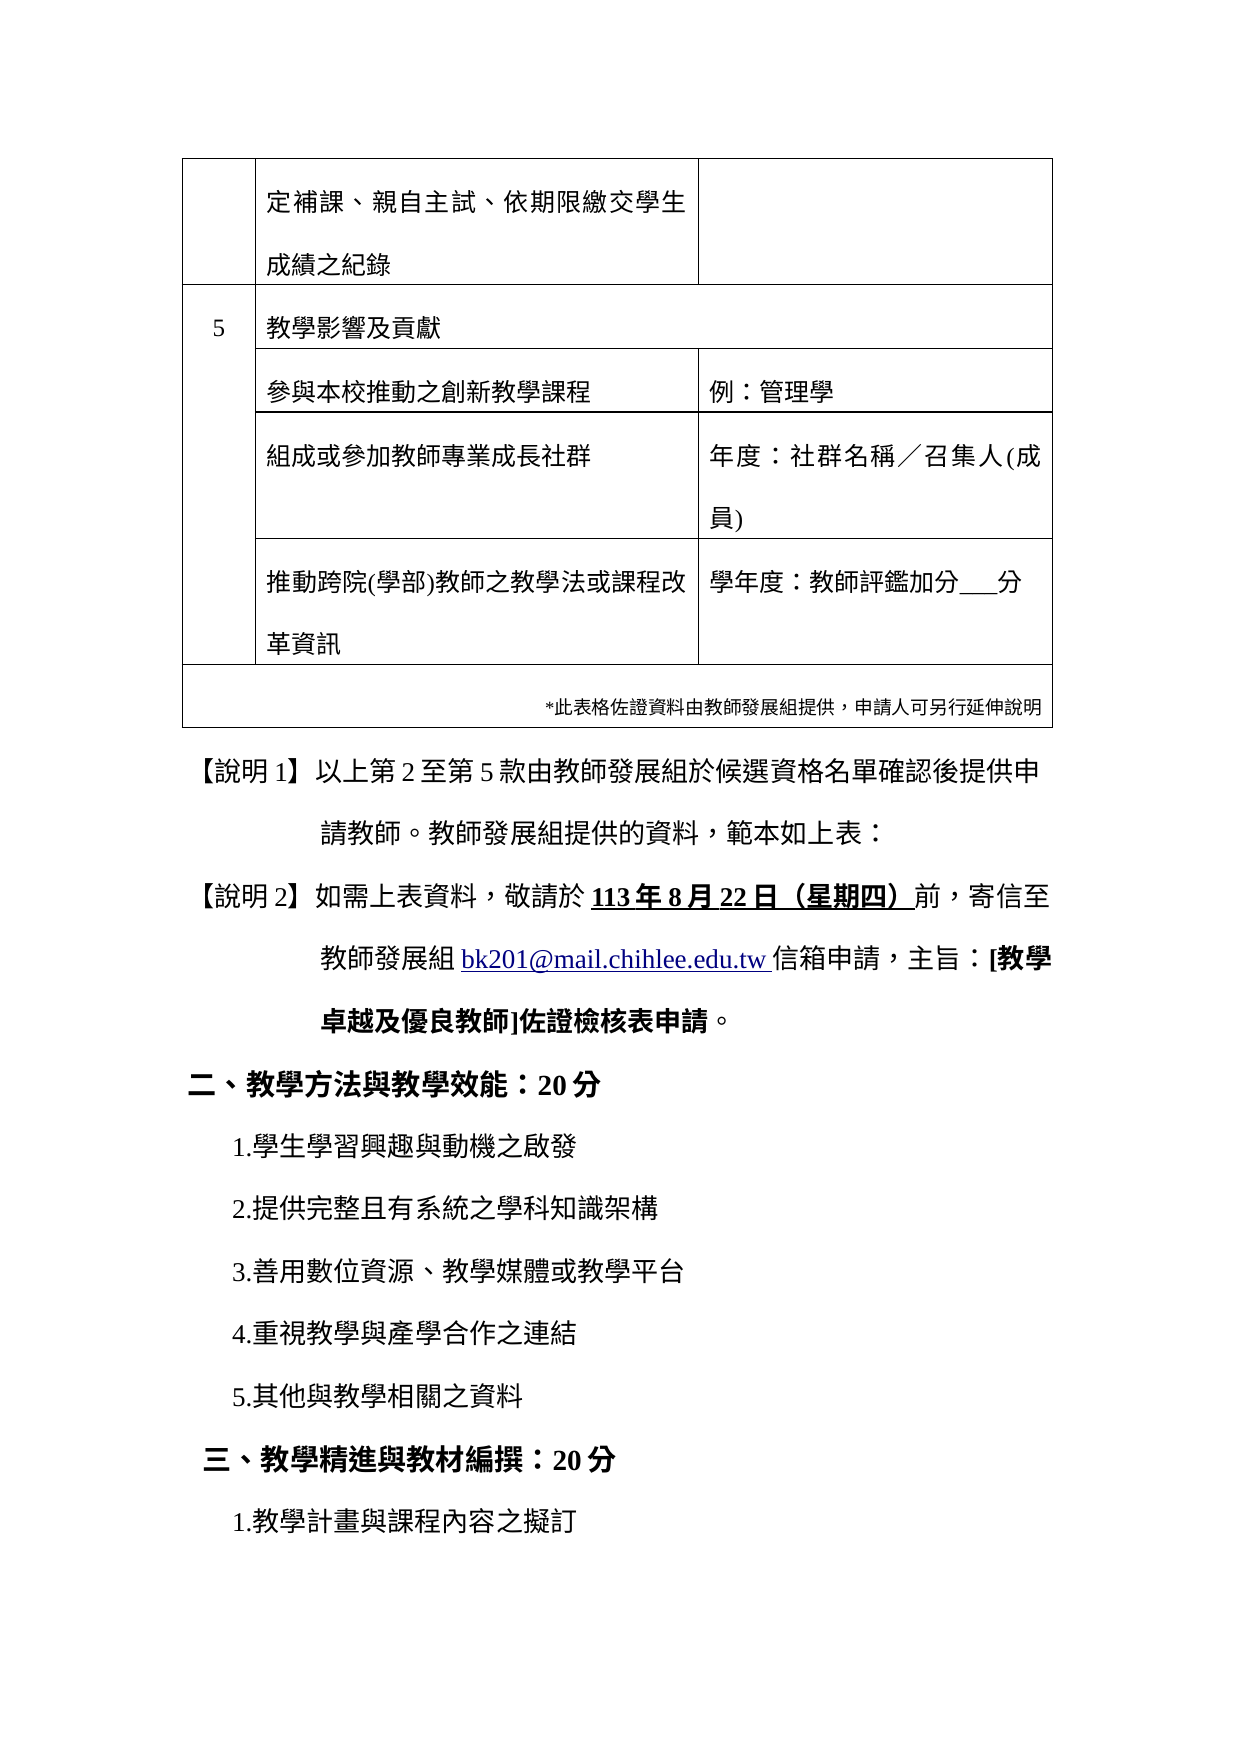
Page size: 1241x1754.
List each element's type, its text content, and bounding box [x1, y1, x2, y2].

table_cell [183, 159, 255, 284]
table_cell 5 [183, 285, 255, 663]
text 二、教學方法與教學效能：20分 [187, 1041, 1053, 1103]
table_cell 組成或參加教師專業成長社群 [256, 413, 698, 537]
text 2.提供完整且有系統之學科知識架構 [232, 1166, 1053, 1228]
text 4.重視教學與產學合作之連結 [232, 1291, 1053, 1353]
text 【說明1】以上第2至第5款由教師發展組於候選資格名單確認後提供申請教師。教師發展組提供的資料，範本如上表： [187, 728, 1053, 853]
table_cell 教學影響及貢獻 [256, 285, 1052, 348]
table_cell [699, 159, 1052, 284]
table_cell 參與本校推動之創新教學課程 [256, 349, 698, 411]
text 1.學生學習興趣與動機之啟發 [232, 1103, 1053, 1166]
table_cell 學年度：教師評鑑加分___分 [699, 539, 1052, 663]
text 三、教學精進與教材編撰：20分 [202, 1416, 1053, 1478]
table_cell 例：管理學 [699, 349, 1052, 411]
table_cell 定補課、親自主試、依期限繳交學生成績之紀錄 [256, 159, 698, 284]
text 3.善用數位資源、教學媒體或教學平台 [232, 1228, 1053, 1291]
text 1.教學計畫與課程內容之擬訂 [232, 1478, 1053, 1541]
table_cell *此表格佐證資料由教師發展組提供，申請人可另行延伸說明 [183, 665, 1052, 727]
table_cell 年度：社群名稱∕召集人(成員) [699, 413, 1052, 537]
text 5.其他與教學相關之資料 [232, 1353, 1053, 1416]
table_cell 推動跨院(學部)教師之教學法或課程改革資訊 [256, 539, 698, 663]
text 【說明2】如需上表資料，敬請於113年8月22日（星期四）前，寄信至教師發展組bk201@mail.chihlee.edu.tw信箱申請，主旨：[教學卓越及優良教師]佐證檢核表申請。 [187, 853, 1053, 1041]
